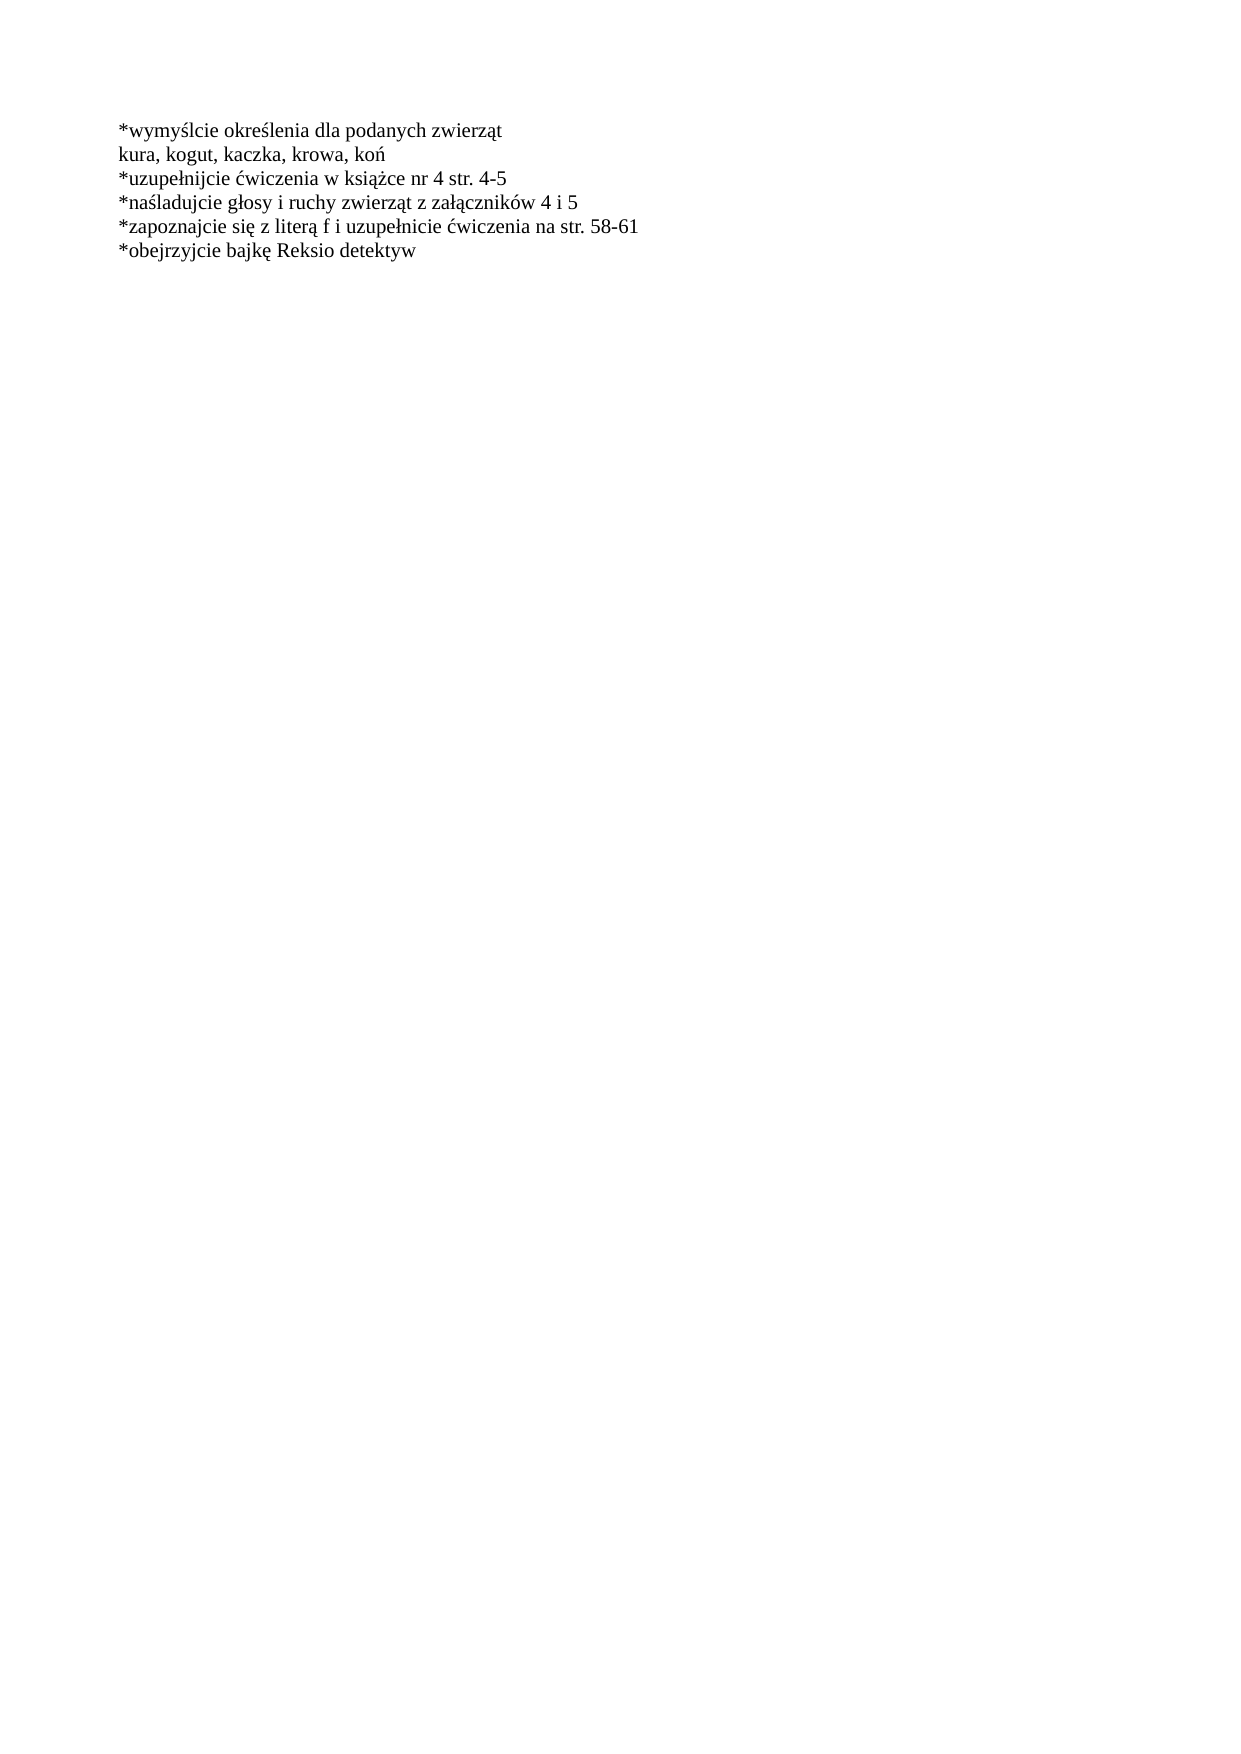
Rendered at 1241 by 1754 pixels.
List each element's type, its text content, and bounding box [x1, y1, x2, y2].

text *naśladujcie głosy i ruchy zwierząt z załączników 4 i 5 [118, 190, 1122, 214]
text *zapoznajcie się z literą f i uzupełnicie ćwiczenia na str. 58-61 [118, 214, 1122, 238]
text kura, kogut, kaczka, krowa, koń [118, 142, 1122, 166]
text *obejrzyjcie bajkę Reksio detektyw [118, 238, 1122, 262]
text *uzupełnijcie ćwiczenia w książce nr 4 str. 4-5 [118, 166, 1122, 190]
text *wymyślcie określenia dla podanych zwierząt [118, 118, 1122, 142]
